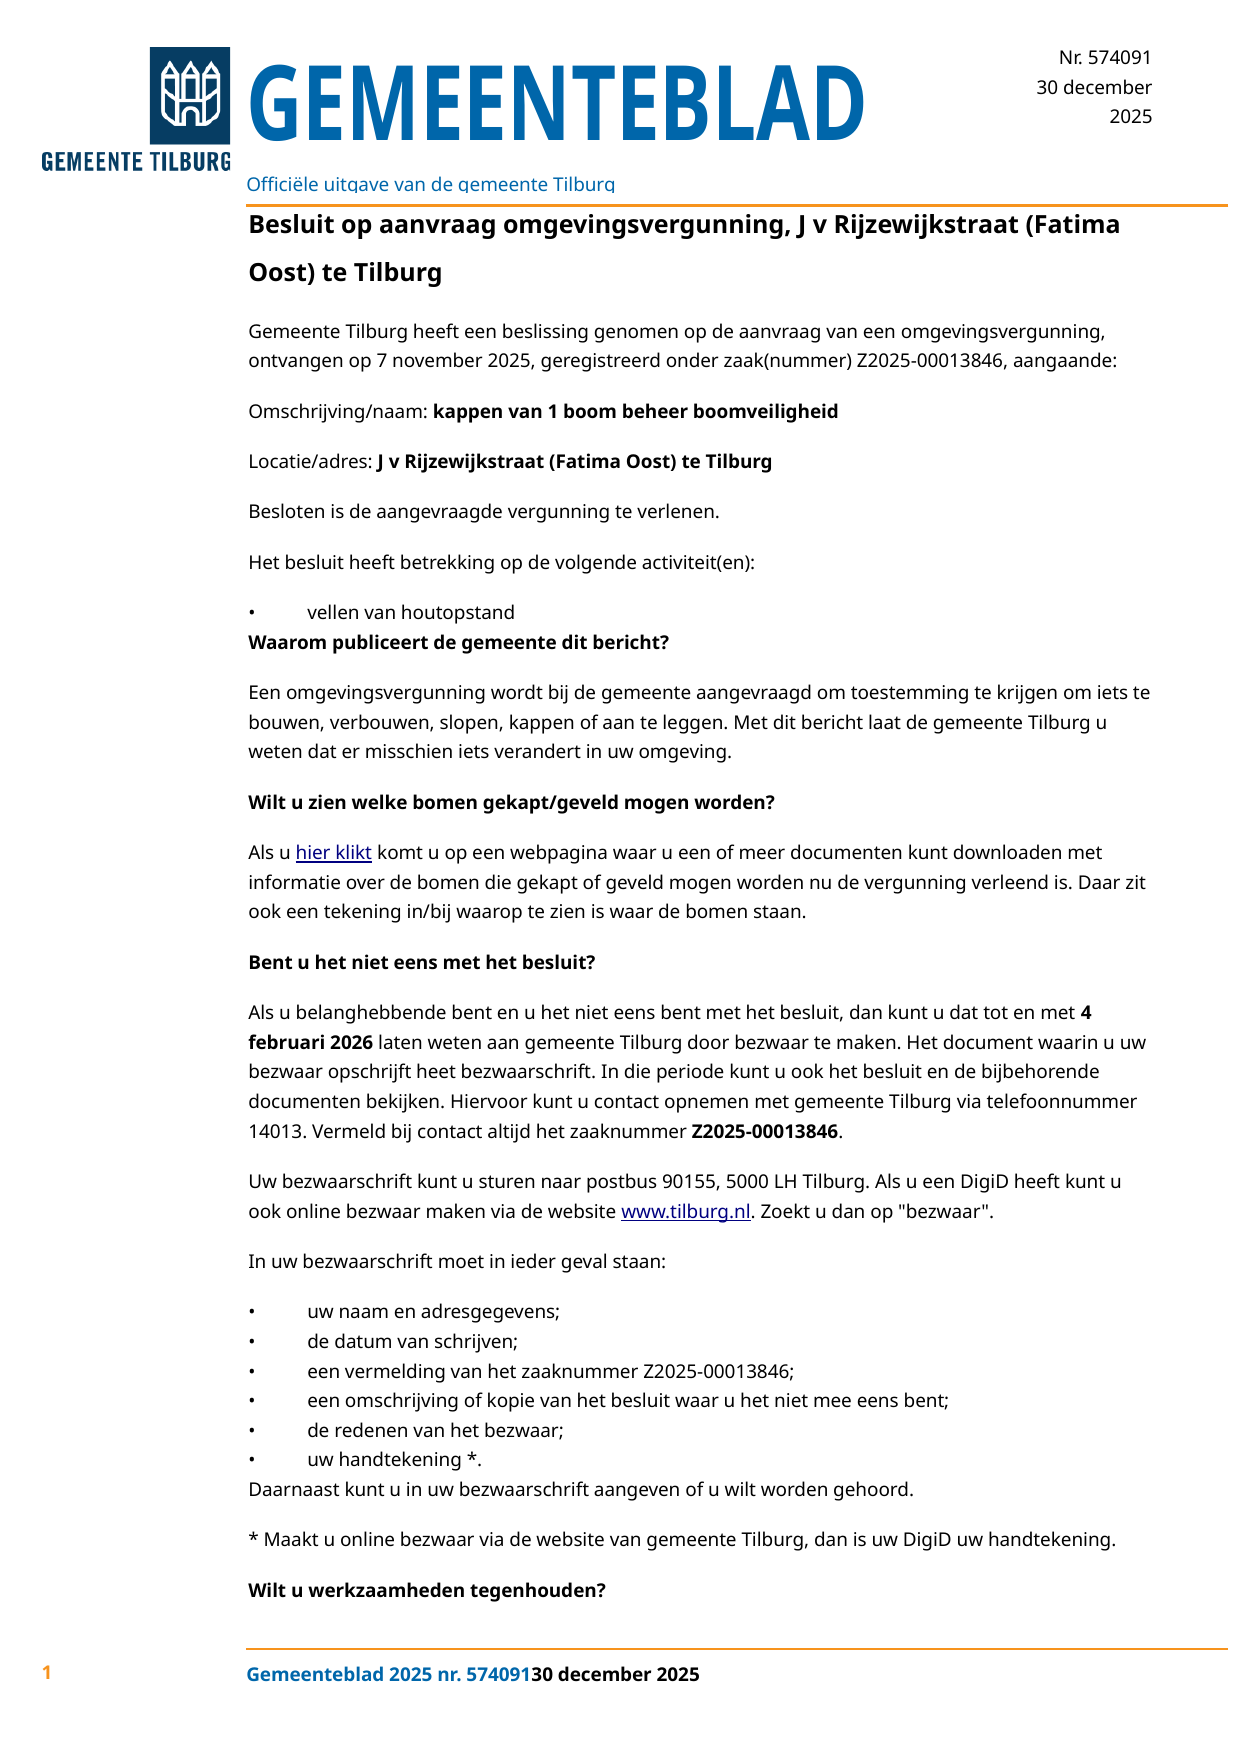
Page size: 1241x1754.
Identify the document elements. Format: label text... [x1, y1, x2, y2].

picture [41, 47, 231, 172]
list een omschrijving of kopie van het besluit waar u het niet mee eens bent; [248, 1387, 1152, 1413]
list uw handtekening *. [248, 1447, 1152, 1472]
list een vermelding van het zaaknummer Z2025-00013846; [248, 1358, 1152, 1384]
text In uw bezwaarschrift moet in ieder geval staan: [248, 1248, 1152, 1274]
text Daarnaast kunt u in uw bezwaarschrift aangeven of u wilt worden gehoord. [248, 1476, 1152, 1502]
text Als u belanghebbende bent en u het niet eens bent met het besluit, dan kunt u dat tot en met 4 februari 2026 laten weten aan gemeente Tilburg door bezwaar te maken. Het document waarin u uw bezwaar opschrijft heet bezwaarschrift. In die periode kunt u ook het besluit en de bijbehorende documenten bekijken. Hiervoor kunt u contact opnemen met gemeente Tilburg via telefoonnummer 14013. Vermeld bij contact altijd het zaaknummer Z2025-00013846. [248, 999, 1152, 1144]
text Uw bezwaarschrift kunt u sturen naar postbus 90155, 5000 LH Tilburg. Als u een DigiD heeft kunt u ook online bezwaar maken via de website www.tilburg.nl. Zoekt u dan op "bezwaar". [248, 1168, 1152, 1224]
text Een omgevingsvergunning wordt bij de gemeente aangevraagd om toestemming te krijgen om iets te bouwen, verbouwen, slopen, kappen of aan te leggen. Met dit bericht laat de gemeente Tilburg u weten dat er misschien iets verandert in uw omgeving. [248, 679, 1152, 764]
text Wilt u werkzaamheden tegenhouden? [248, 1577, 1152, 1603]
list uw naam en adresgegevens; [248, 1299, 1152, 1324]
text Bent u het niet eens met het besluit? [248, 949, 1152, 975]
list de datum van schrijven; [248, 1328, 1152, 1354]
text Besluit op aanvraag omgevingsvergunning, J v Rijzewijkstraat (Fatima Oost) te Tilburg [248, 207, 1152, 288]
text Als u hier klikt komt u op een webpagina waar u een of meer documenten kunt downloaden met informatie over de bomen die gekapt of geveld mogen worden nu de vergunning verleend is. Daar zit ook een tekening in/bij waarop te zien is waar de bomen staan. [248, 839, 1152, 924]
text Omschrijving/naam: kappen van 1 boom beheer boomveiligheid [248, 398, 1152, 424]
text Locatie/adres: J v Rijzewijkstraat (Fatima Oost) te Tilburg [248, 448, 1152, 474]
text Gemeente Tilburg heeft een beslissing genomen op de aanvraag van een omgevingsvergunning, ontvangen op 7 november 2025, geregistreerd onder zaak(nummer) Z2025-00013846, aangaande: [248, 318, 1152, 373]
list vellen van houtopstand [248, 599, 1152, 625]
list de redenen van het bezwaar; [248, 1417, 1152, 1443]
text Waarom publiceert de gemeente dit bericht? [248, 629, 1152, 655]
text Wilt u zien welke bomen gekapt/geveld mogen worden? [248, 789, 1152, 815]
text Besloten is de aangevraagde vergunning te verlenen. [248, 499, 1152, 524]
text Het besluit heeft betrekking op de volgende activiteit(en): [248, 549, 1152, 575]
text * Maakt u online bezwaar via de website van gemeente Tilburg, dan is uw DigiD uw handtekening. [248, 1527, 1152, 1552]
